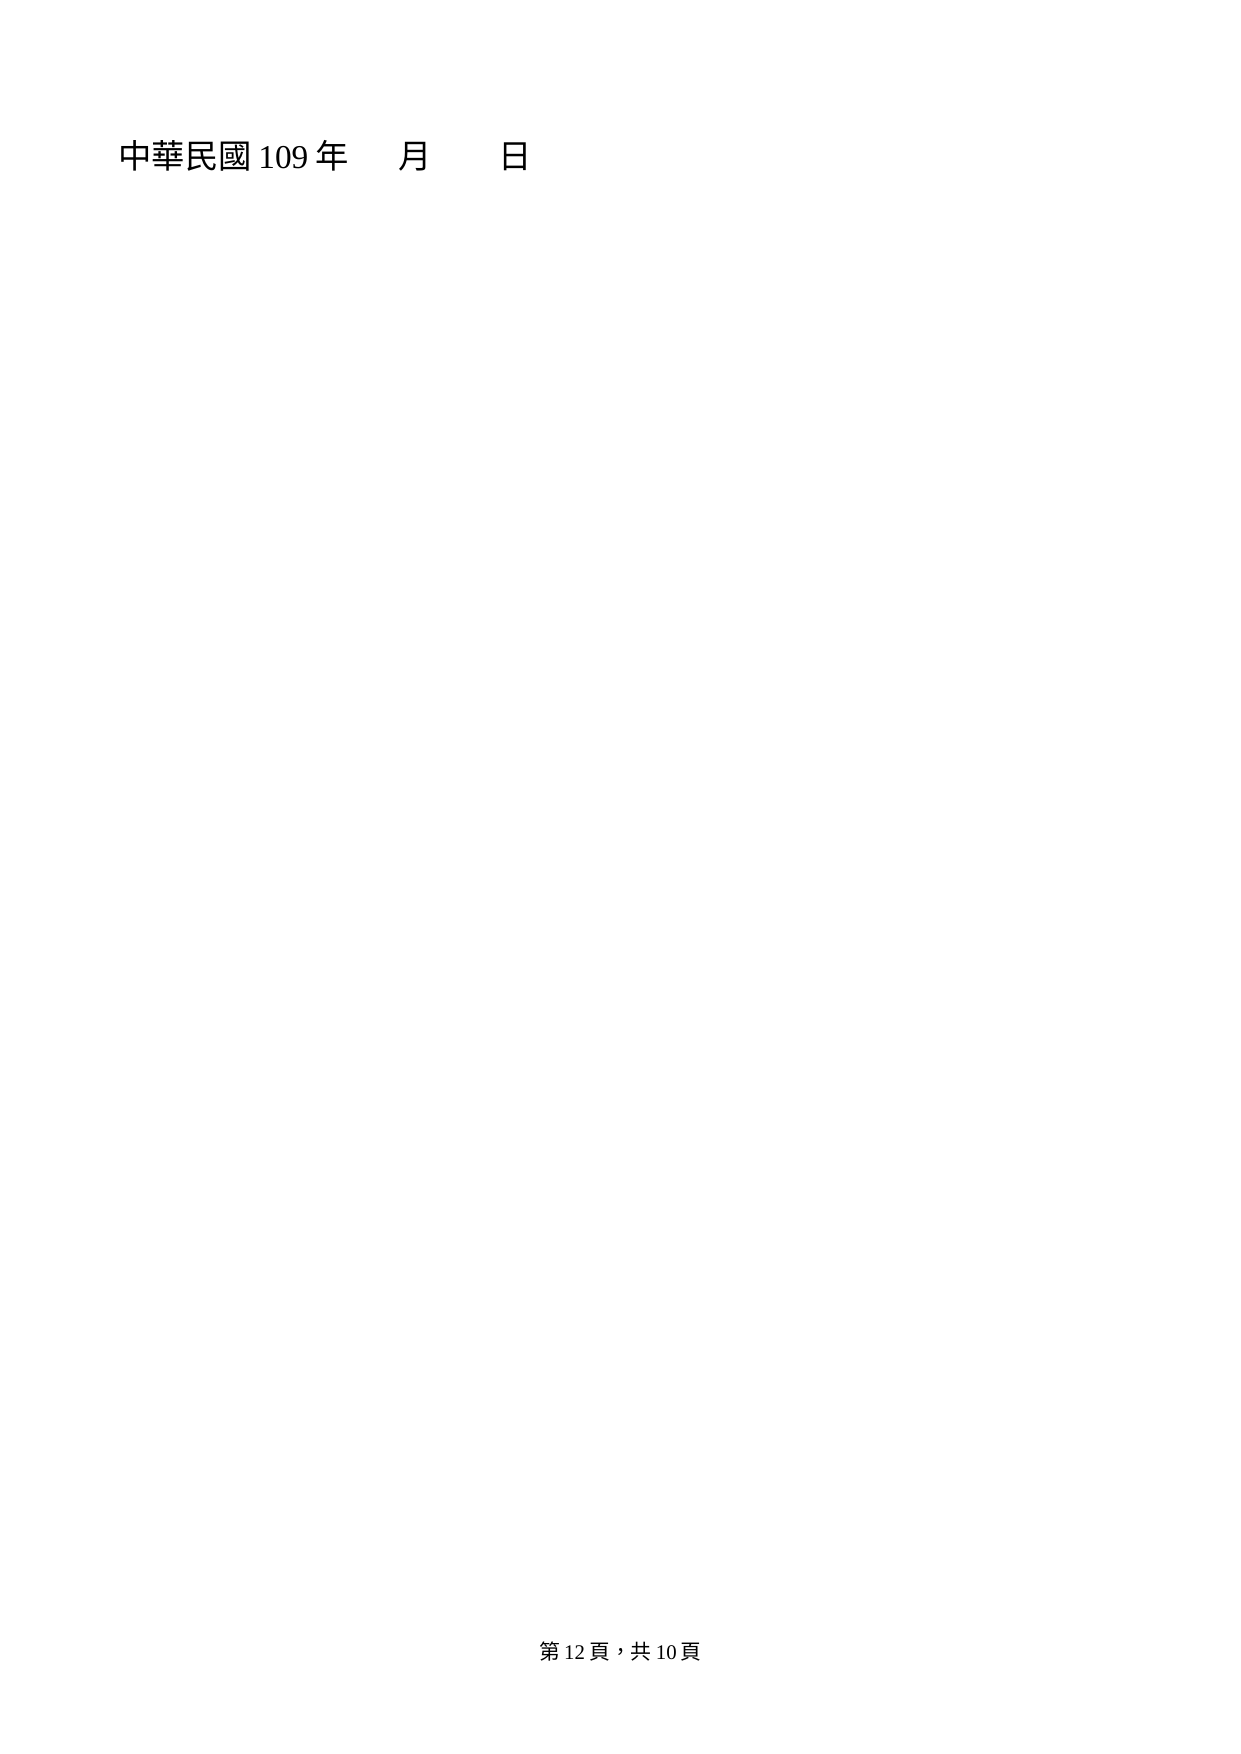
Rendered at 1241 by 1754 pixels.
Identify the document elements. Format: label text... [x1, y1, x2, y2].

text 中華民國109年 月 日 [118, 112, 1122, 174]
